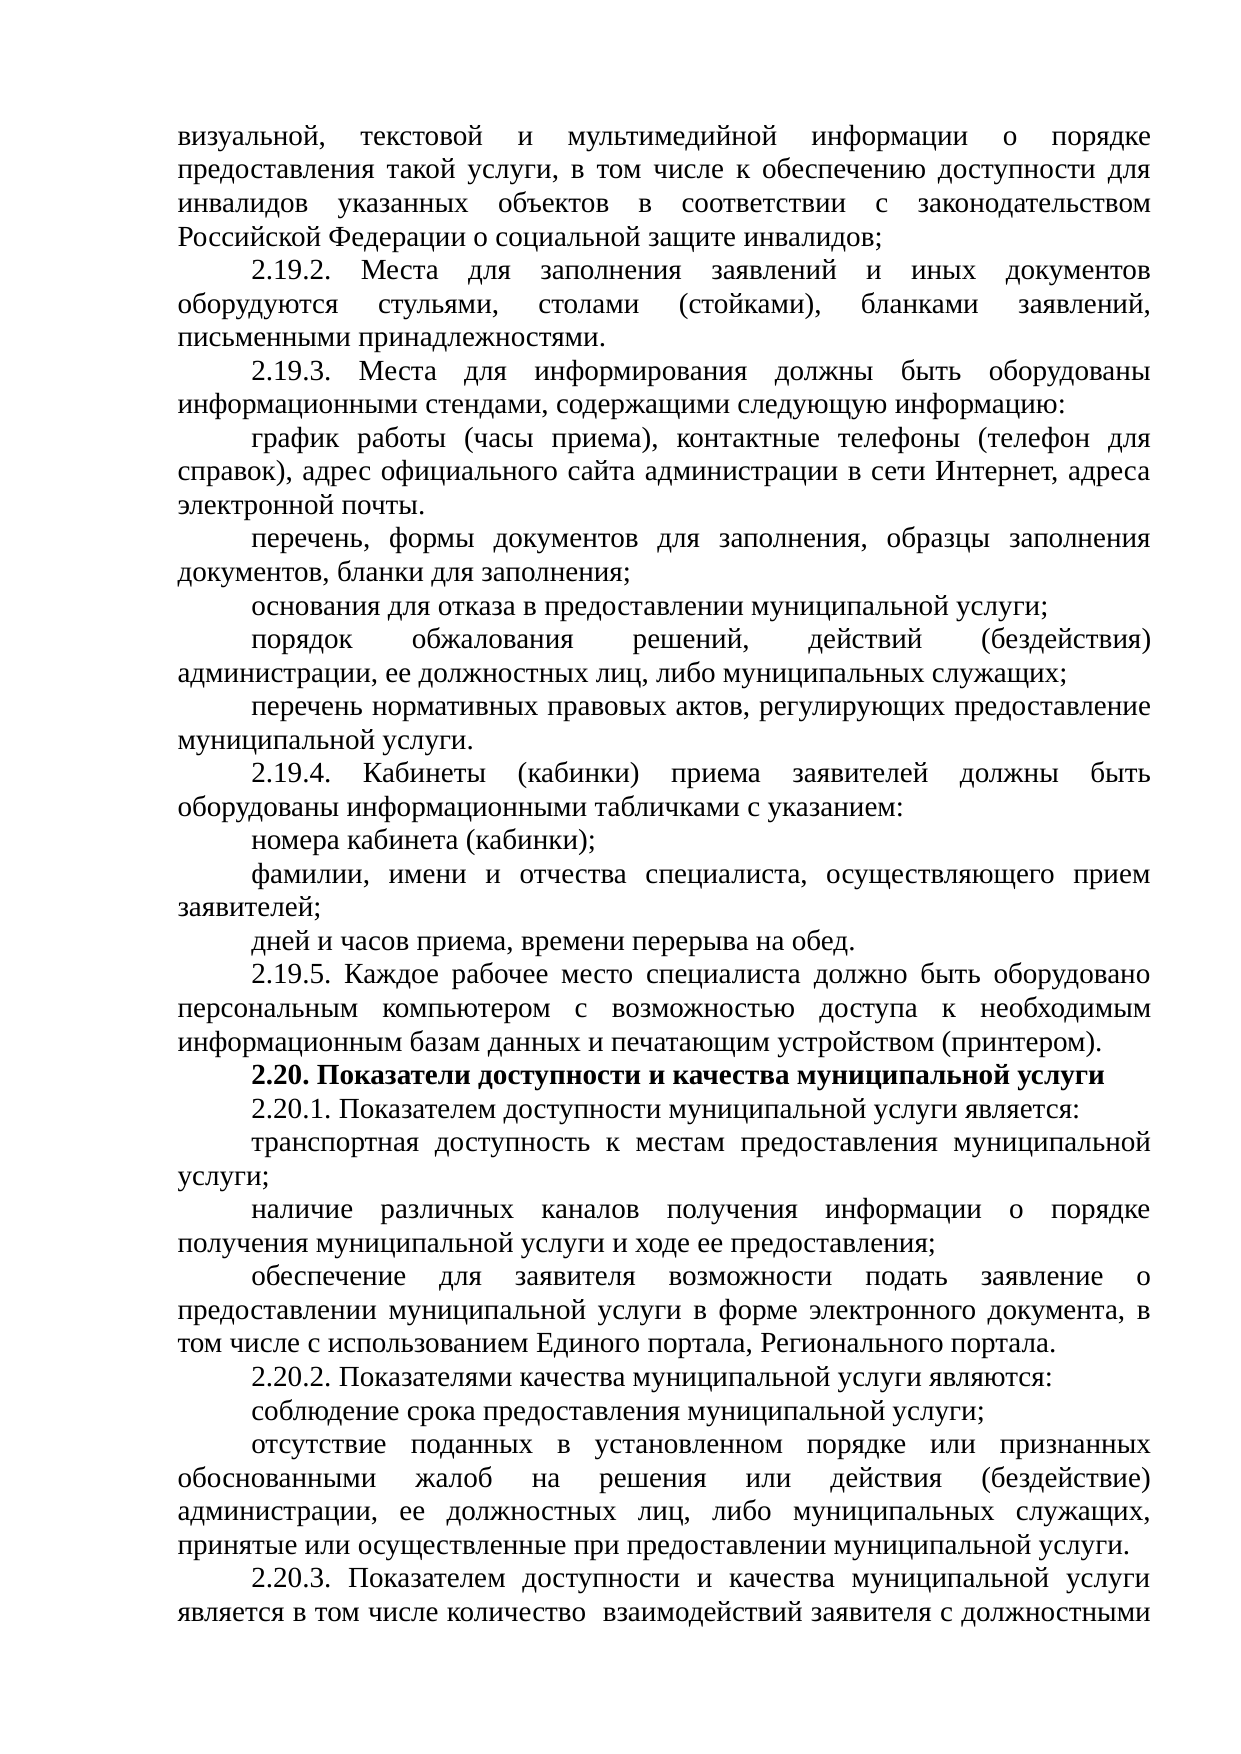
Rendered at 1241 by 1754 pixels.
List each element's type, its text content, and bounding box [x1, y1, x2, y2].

text 2.20.2. Показателями качества муниципальной услуги являются: [177, 1359, 1152, 1393]
text перечень нормативных правовых актов, регулирующих предоставление муниципальной услуги. [177, 688, 1152, 755]
text 2.20.1. Показателем доступности муниципальной услуги является: [177, 1091, 1152, 1124]
text 2.19.4. Кабинеты (кабинки) приема заявителей должны быть оборудованы информационными табличками с указанием: [177, 755, 1152, 822]
text 2.19.2. Места для заполнения заявлений и иных документов оборудуются стульями, столами (стойками), бланками заявлений, письменными принадлежностями. [177, 252, 1152, 353]
text 2.20. Показатели доступности и качества муниципальной услуги [177, 1057, 1152, 1091]
text транспортная доступность к местам предоставления муниципальной услуги; [177, 1124, 1152, 1191]
text 2.19.3. Места для информирования должны быть оборудованы информационными стендами, содержащими следующую информацию: [177, 353, 1152, 420]
text график работы (часы приема), контактные телефоны (телефон для справок), адрес официального сайта администрации в сети Интернет, адреса электронной почты. [177, 420, 1152, 521]
text обеспечение для заявителя возможности подать заявление о предоставлении муниципальной услуги в форме электронного документа, в том числе с использованием Единого портала, Регионального портала. [177, 1258, 1152, 1359]
text дней и часов приема, времени перерыва на обед. [177, 923, 1152, 957]
text порядок обжалования решений, действий (бездействия) администрации, ее должностных лиц, либо муниципальных служащих; [177, 621, 1152, 688]
text наличие различных каналов получения информации о порядке получения муниципальной услуги и ходе ее предоставления; [177, 1191, 1152, 1258]
text 2.19.5. Каждое рабочее место специалиста должно быть оборудовано персональным компьютером с возможностью доступа к необходимым информационным базам данных и печатающим устройством (принтером). [177, 957, 1152, 1057]
text визуальной, текстовой и мультимедийной информации о порядке предоставления такой услуги, в том числе к обеспечению доступности для инвалидов указанных объектов в соответствии с законодательством Российской Федерации о социальной защите инвалидов; [177, 118, 1152, 252]
text фамилии, имени и отчества специалиста, осуществляющего прием заявителей; [177, 856, 1152, 923]
text перечень, формы документов для заполнения, образцы заполнения документов, бланки для заполнения; [177, 521, 1152, 588]
text 2.20.3. Показателем доступности и качества муниципальной услуги является в том числе количество взаимодействий заявителя с должностными [177, 1560, 1152, 1627]
text отсутствие поданных в установленном порядке или признанных обоснованными жалоб на решения или действия (бездействие) администрации, ее должностных лиц, либо муниципальных служащих, принятые или осуществленные при предоставлении муниципальной услуги. [177, 1426, 1152, 1560]
text соблюдение срока предоставления муниципальной услуги; [177, 1393, 1152, 1426]
text номера кабинета (кабинки); [177, 822, 1152, 856]
text основания для отказа в предоставлении муниципальной услуги; [177, 588, 1152, 621]
